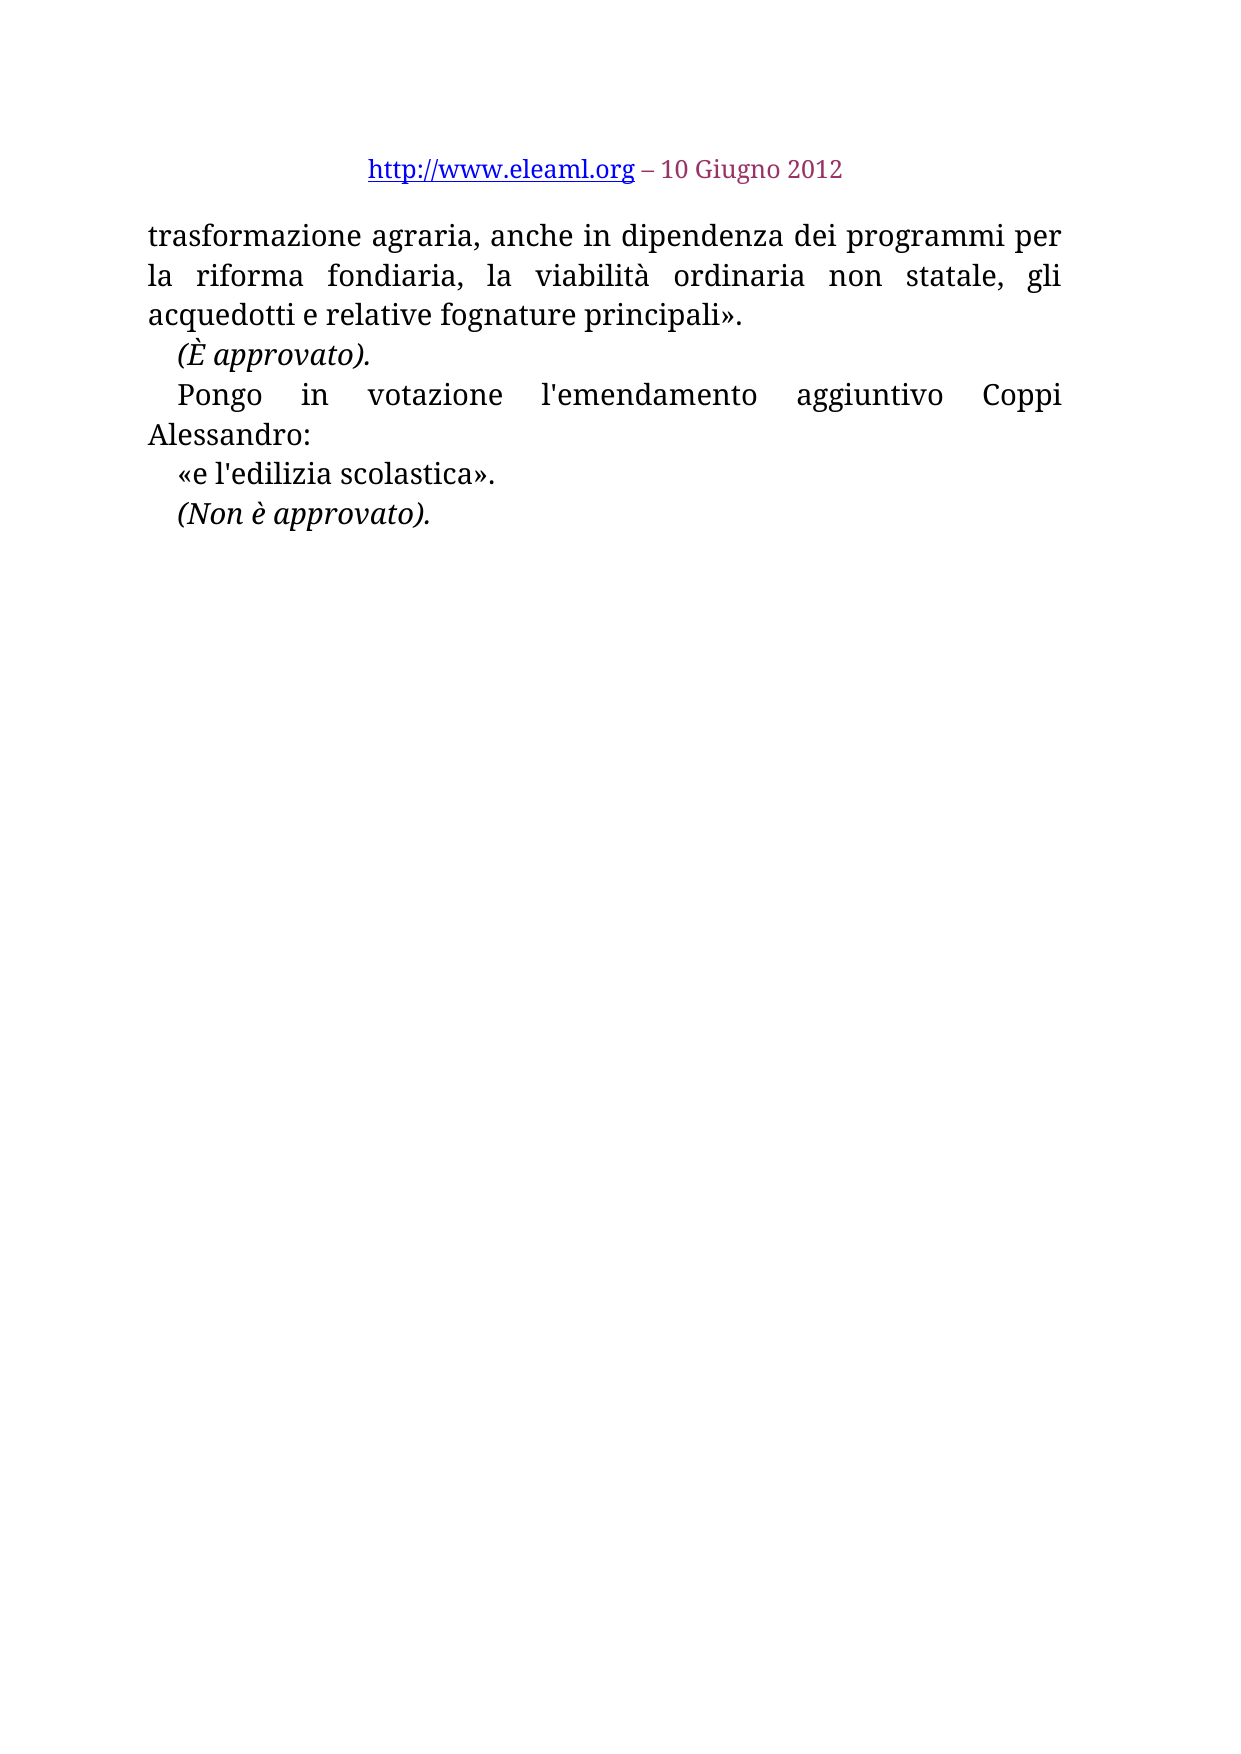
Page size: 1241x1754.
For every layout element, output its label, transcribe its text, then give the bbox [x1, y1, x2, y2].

text (È approvato). [148, 334, 1063, 374]
text trasformazione agraria, anche in dipendenza dei programmi per la riforma fondiaria, la viabilità ordinaria non statale, gli acquedotti e relative fognature principali». [148, 215, 1063, 334]
text Pongo in votazione l'emendamento aggiuntivo Coppi Alessandro: [148, 374, 1063, 453]
text (Non è approvato). [148, 493, 1063, 533]
text «e l'edilizia scolastica». [148, 453, 1063, 493]
